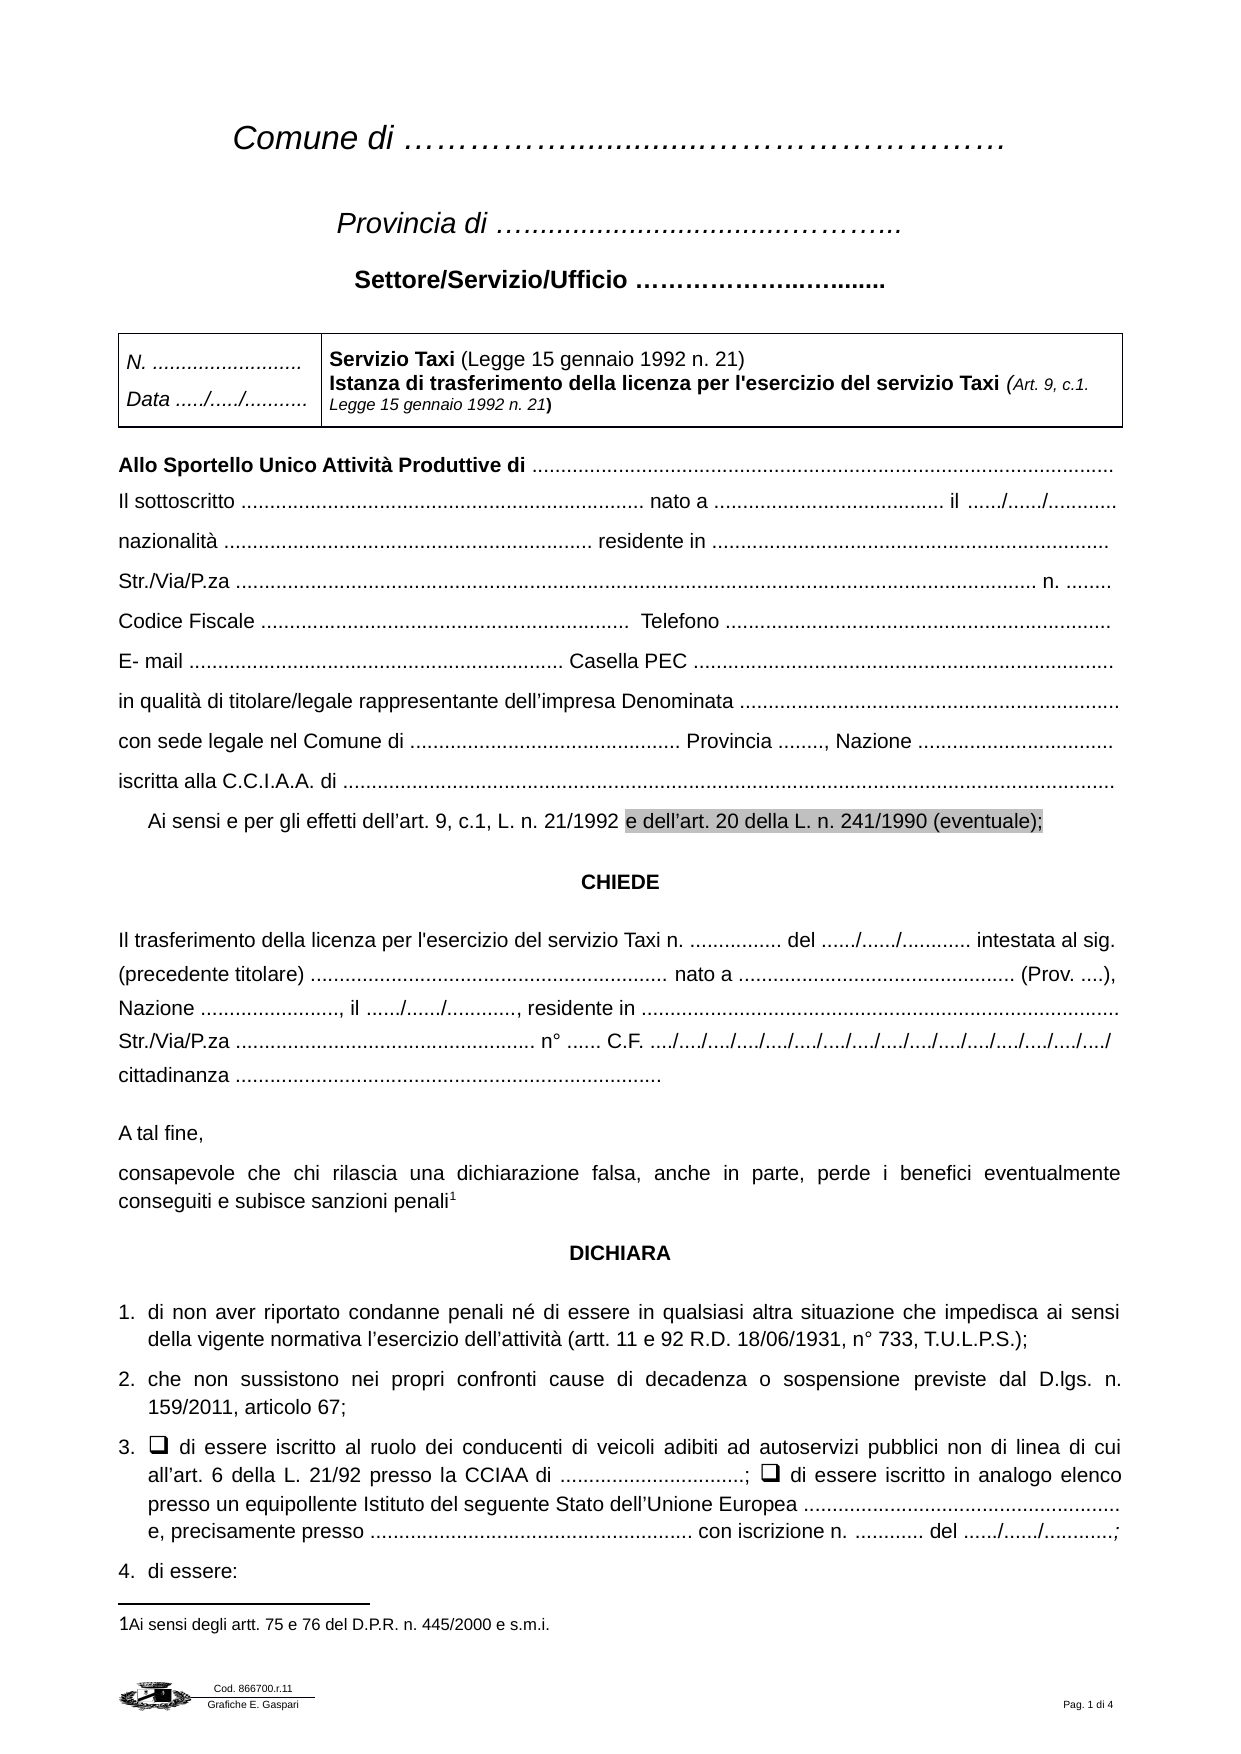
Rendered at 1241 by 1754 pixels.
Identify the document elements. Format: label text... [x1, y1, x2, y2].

subtitle DICHIARA [118, 1241, 1122, 1265]
table_header Servizio Taxi (Legge 15 gennaio 1992 n. 21) Istanza di trasferimento della licenza per l'esercizio del servizio Taxi (Art. 9, c.1. Legge 15 gennaio 1992 n. 21) [322, 334, 1122, 426]
text A tal fine, [118, 1121, 1122, 1145]
text Ai sensi e per gli effetti dell’art. 9, c.1, L. n. 21/1992 e dell’art. 20 della L. n. 241/1990 (eventuale); [118, 809, 1122, 833]
text iscritta alla C.C.I.A.A. di ...................................................................................................................................... [118, 769, 1122, 793]
list di essere: [118, 1559, 1122, 1583]
text Il sottoscritto ...................................................................... nato a ........................................ il ....../....../............ [118, 489, 1122, 513]
list di non aver riportato condanne penali né di essere in qualsiasi altra situazione che impedisca ai sensi della vigente normativa l’esercizio dell’attività (artt. 11 e 92 R.D. 18/06/1931, n° 733, T.U.L.P.S.); [118, 1299, 1122, 1351]
subtitle Il trasferimento della licenza per l'esercizio del servizio Taxi n. ................ del ....../....../............ intestata al sig. (precedente titolare) .............................................................. nato a ................................................ (Prov. ....), Nazione ........................, il ....../....../............, residente in ................................................................................... Str./Via/P.za .................................................... n° ...... C.F. ..../..../..../..../..../..../..../..../..../..../..../..../..../..../..../..../ cittadinanza .......................................................................... [118, 928, 1122, 1086]
subtitle CHIEDE [118, 870, 1122, 894]
text Allo Sportello Unico Attività Produttive di ..................................................................................................... [118, 452, 1122, 476]
list che non sussistono nei propri confronti cause di decadenza o sospensione previste dal D.lgs. n. 159/2011, articolo 67; [118, 1367, 1122, 1418]
text Str./Via/P.za ........................................................................................................................................... n. ........ [118, 569, 1122, 593]
text Comune di ……………...............……………………… [118, 118, 1122, 157]
table_header N. .......................... Data ...../...../........... [119, 334, 321, 426]
text nazionalità ................................................................ residente in ..................................................................... [118, 529, 1122, 553]
text Ai sensi degli artt. 75 e 76 del D.P.R. n. 445/2000 e s.m.i. [118, 1610, 1122, 1636]
text E- mail ................................................................. Casella PEC ......................................................................... [118, 649, 1122, 673]
text in qualità di titolare/legale rappresentante dell’impresa Denominata .................................................................. [118, 689, 1122, 713]
text Provincia di ….................................………... [118, 207, 1122, 240]
text Settore/Servizio/Ufficio ………………...…........ [118, 265, 1122, 294]
text Codice Fiscale ................................................................ Telefono ................................................................... [118, 609, 1122, 633]
text consapevole che chi rilascia una dichiarazione falsa, anche in parte, perde i benefici eventualmente conseguiti e subisce sanzioni penali [118, 1161, 1122, 1212]
subtitle  di essere iscritto al ruolo dei conducenti di veicoli adibiti ad autoservizi pubblici non di linea di cui all’art. 6 della L. 21/92 presso la CCIAA di ................................;  di essere iscritto in analogo elenco presso un equipollente Istituto del seguente Stato dell’Unione Europea ....................................................... e, precisamente presso ........................................................ con iscrizione n. ............ del ....../....../............; [118, 1434, 1122, 1543]
text con sede legale nel Comune di ............................................... Provincia ........, Nazione .................................. [118, 729, 1122, 753]
